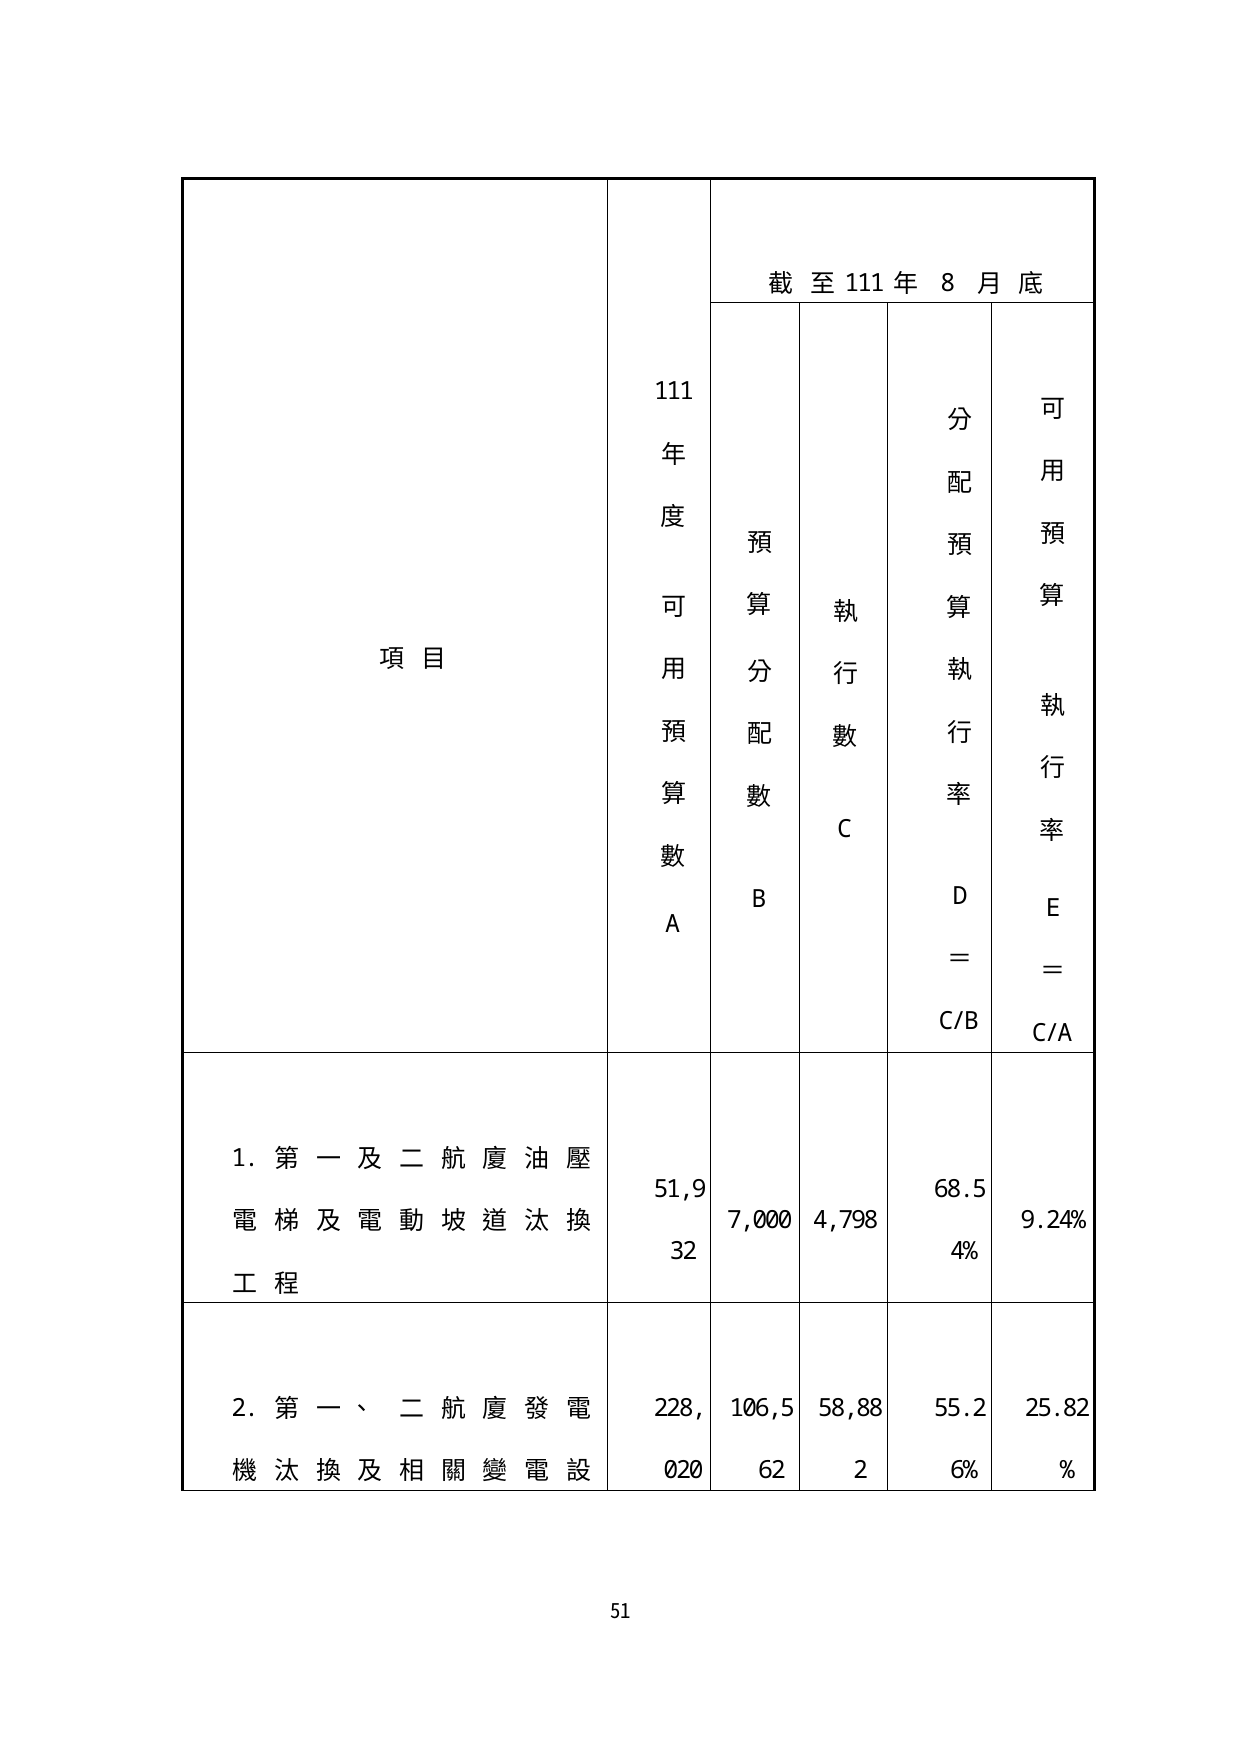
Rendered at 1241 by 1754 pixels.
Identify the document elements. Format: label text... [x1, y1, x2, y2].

table_cell 106,562 [711, 1303, 799, 1490]
table_cell 9.24% [992, 1053, 1093, 1302]
table_cell 7,000 [711, 1053, 799, 1302]
table_cell 228,020 [608, 1303, 710, 1490]
table_header 項目 [184, 180, 607, 1052]
table_cell 1.第一及二航廈油壓電梯及電動坡道汰換工程 [184, 1053, 607, 1302]
table_header 111年度 可用預算數 A [608, 180, 710, 1052]
table_cell 分配預算 執行率 D＝C/B [888, 303, 991, 1052]
table_cell 25.82% [992, 1303, 1093, 1490]
table_cell 51,932 [608, 1053, 710, 1302]
table_cell 可用預算 執行率 E＝C/A [992, 303, 1093, 1052]
table_cell 58,882 [800, 1303, 887, 1490]
table_header 截至111年8月底 [711, 180, 1093, 302]
table_cell 4,798 [800, 1053, 887, 1302]
table_cell 2.第一、二航廈發電機汰換及相關變電設 [184, 1303, 607, 1490]
table_cell 執行數 C [800, 303, 887, 1052]
table_cell 預算 分配數 B [711, 303, 799, 1052]
table_cell 68.54% [888, 1053, 991, 1302]
table_cell 55.26% [888, 1303, 991, 1490]
